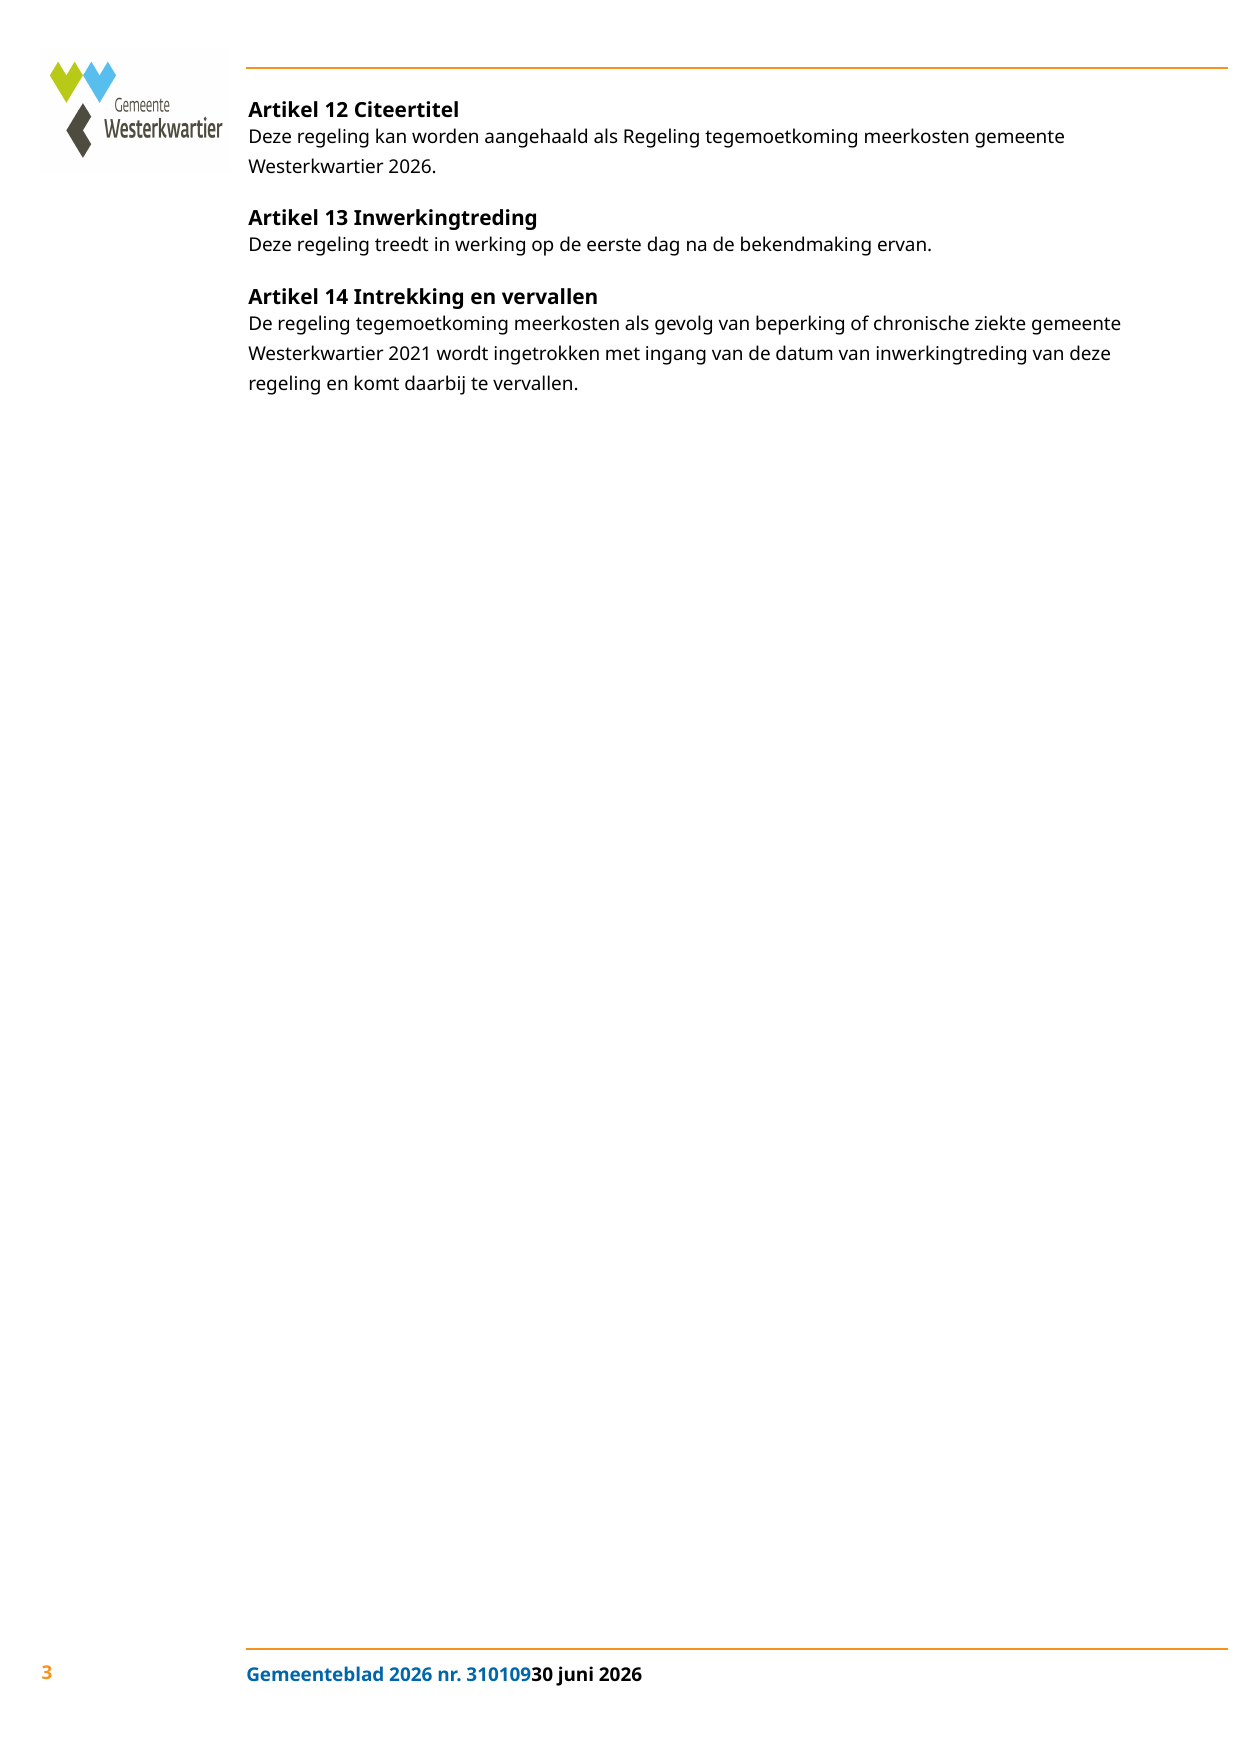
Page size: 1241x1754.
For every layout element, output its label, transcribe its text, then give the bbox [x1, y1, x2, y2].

text Artikel 14 Intrekking en vervallen [248, 282, 1152, 311]
picture [41, 47, 231, 172]
text Deze regeling kan worden aangehaald als Regeling tegemoetkoming meerkosten gemeente Westerkwartier 2026. [248, 123, 1152, 178]
text De regeling tegemoetkoming meerkosten als gevolg van beperking of chronische ziekte gemeente Westerkwartier 2021 wordt ingetrokken met ingang van de datum van inwerkingtreding van deze regeling en komt daarbij te vervallen. [248, 311, 1152, 395]
text Artikel 12 Citeertitel [248, 95, 1152, 123]
text Artikel 13 Inwerkingtreding [248, 203, 1152, 232]
text Deze regeling treedt in werking op de eerste dag na de bekendmaking ervan. [248, 232, 1152, 257]
